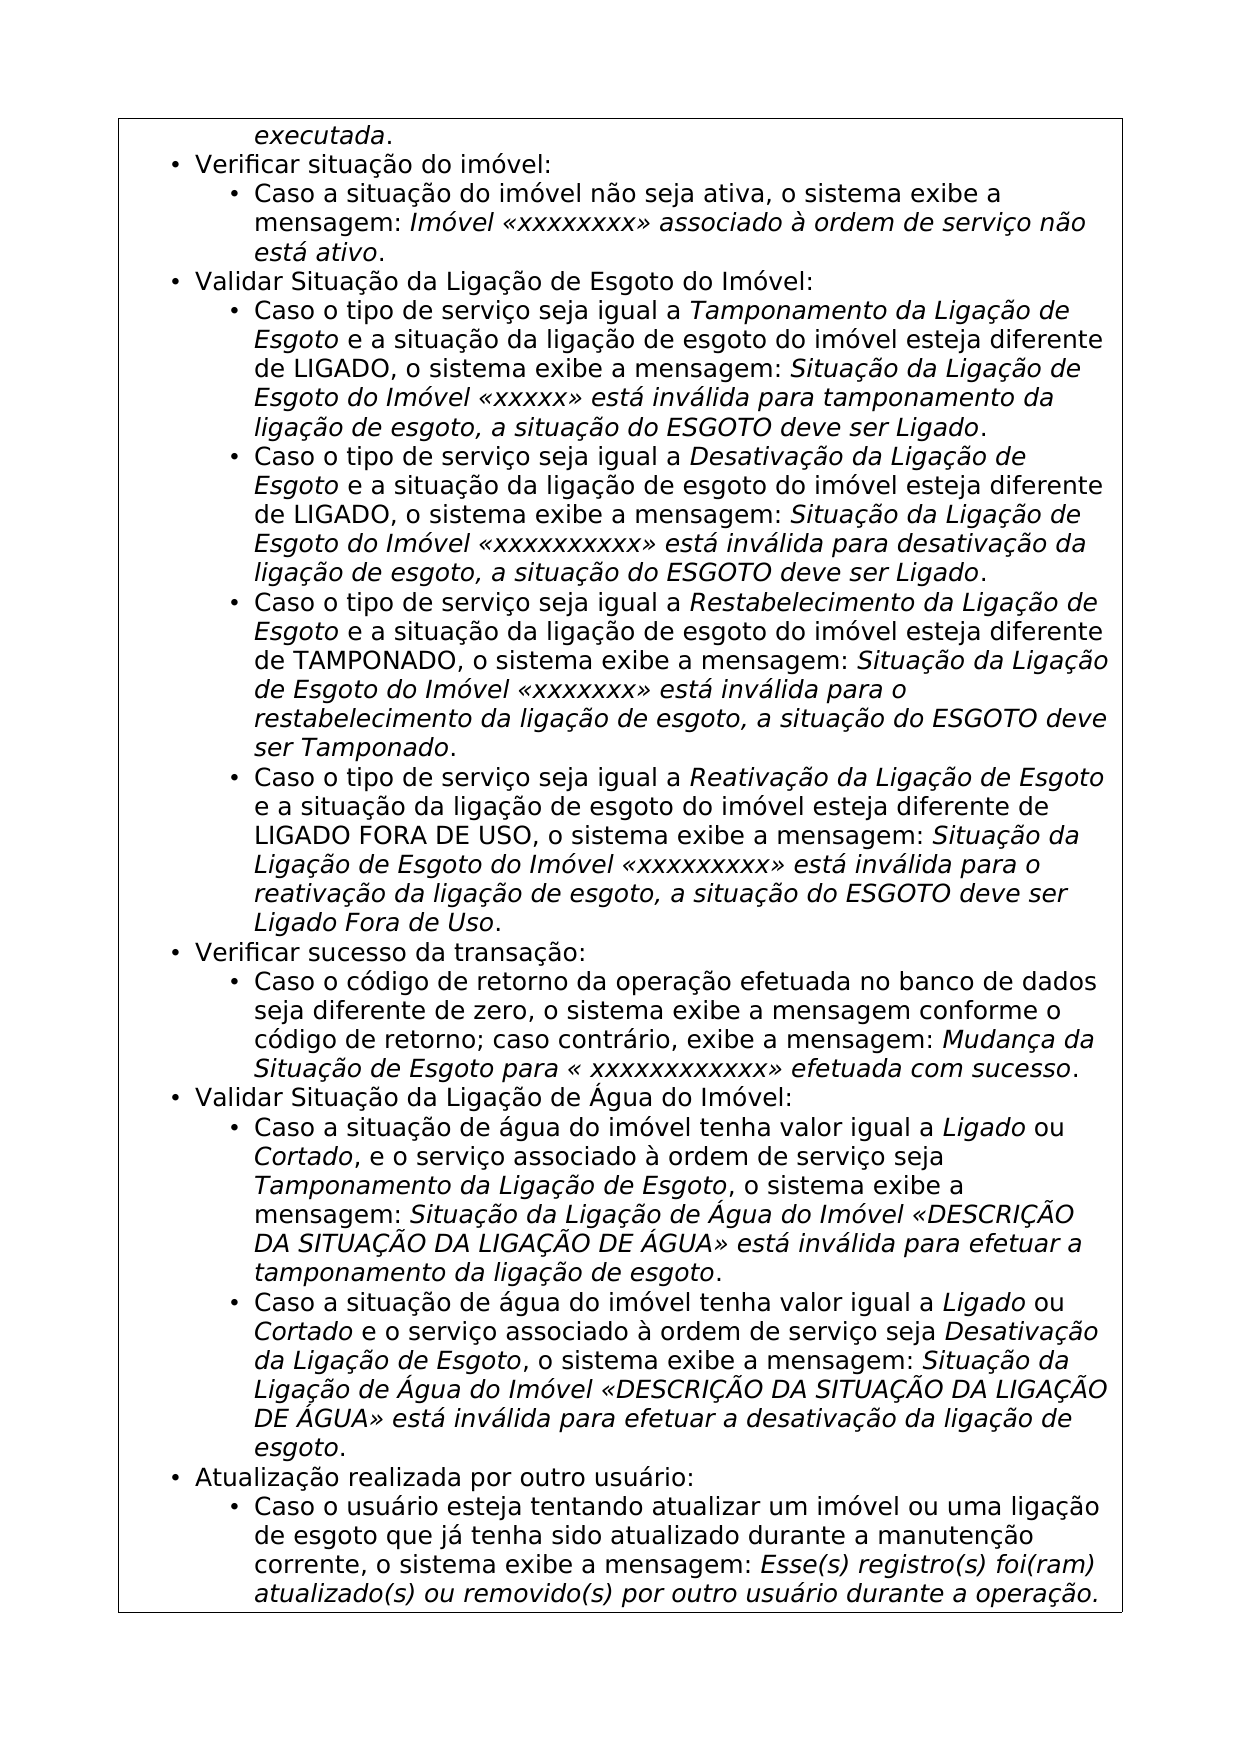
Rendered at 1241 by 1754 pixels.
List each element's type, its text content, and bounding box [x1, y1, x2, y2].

table_header Caso a funcionalidade tenha sido chamada diretamente pelo Menu, o usuário informa, obrigatoriamente, a ordem de serviço ou a seleciona. Caso contrário, o número da ordem de serviço é exibido automaticamente, não permitindo a alteração. A funcionalidade permite que o parcelamento de serviços possa ser informado/executado por qualquer usuário, sem a necessidade de possuir a permissão especial: Alterar Dados da Cobrança de Serviços. Dito isso, informe os campos necessários (para detalhes sobre o preenchimento clique AQUI) e clique no botão . O sistema executa algumas validações: Validar ordem de serviço: Caso não exista a ordem de serviço, o sistema exibe a mensagem: Ordem de Serviço inexistente. Caso a ordem de serviço tenha sido informada via Menu e sua situação não esteja encerrada por execução, o sistema exibe a mensagem: Esta Ordem de Serviço está «descrição da situação ». Caso a RD associada à ordem de serviço não tenha um imóvel informado, o sistema exibe a mensagem: A RD «número do RD» associada à ordem de serviço informada não tem imóvel associado. Caso a ordem de serviço tenha sido informada via Menu e sua situação esteja encerrada sem ser por execução, o sistema exibe a mensagem: Esta Ordem de Serviço está encerrada porém não foi executada. Verificar situação do imóvel: Caso a situação do imóvel não seja ativa, o sistema exibe a mensagem: Imóvel «xxxxxxxx» associado à ordem de serviço não está ativo. Validar Situação da Ligação de Esgoto do Imóvel: Caso o tipo de serviço seja igual a Tamponamento da Ligação de Esgoto e a situação da ligação de esgoto do imóvel esteja diferente de LIGADO, o sistema exibe a mensagem: Situação da Ligação de Esgoto do Imóvel «xxxxx» está inválida para tamponamento da ligação de esgoto, a situação do ESGOTO deve ser Ligado. Caso o tipo de serviço seja igual a Desativação da Ligação de Esgoto e a situação da ligação de esgoto do imóvel esteja diferente de LIGADO, o sistema exibe a mensagem: Situação da Ligação de Esgoto do Imóvel «xxxxxxxxxx» está inválida para desativação da ligação de esgoto, a situação do ESGOTO deve ser Ligado. Caso o tipo de serviço seja igual a Restabelecimento da Ligação de Esgoto e a situação da ligação de esgoto do imóvel esteja diferente de TAMPONADO, o sistema exibe a mensagem: Situação da Ligação de Esgoto do Imóvel «xxxxxxx» está inválida para o restabelecimento da ligação de esgoto, a situação do ESGOTO deve ser Tamponado. Caso o tipo de serviço seja igual a Reativação da Ligação de Esgoto e a situação da ligação de esgoto do imóvel esteja diferente de LIGADO FORA DE USO, o sistema exibe a mensagem: Situação da Ligação de Esgoto do Imóvel «xxxxxxxxx» está inválida para o reativação da ligação de esgoto, a situação do ESGOTO deve ser Ligado Fora de Uso. Verificar sucesso da transação: Caso o código de retorno da operação efetuada no banco de dados seja diferente de zero, o sistema exibe a mensagem conforme o código de retorno; caso contrário, exibe a mensagem: Mudança da Situação de Esgoto para « xxxxxxxxxxxx» efetuada com sucesso. Validar Situação da Ligação de Água do Imóvel: Caso a situação de água do imóvel tenha valor igual a Ligado ou Cortado, e o serviço associado à ordem de serviço seja Tamponamento da Ligação de Esgoto, o sistema exibe a mensagem: Situação da Ligação de Água do Imóvel «DESCRIÇÃO DA SITUAÇÃO DA LIGAÇÃO DE ÁGUA» está inválida para efetuar a tamponamento da ligação de esgoto. Caso a situação de água do imóvel tenha valor igual a Ligado ou Cortado e o serviço associado à ordem de serviço seja Desativação da Ligação de Esgoto, o sistema exibe a mensagem: Situação da Ligação de Água do Imóvel «DESCRIÇÃO DA SITUAÇÃO DA LIGAÇÃO DE ÁGUA» está inválida para efetuar a desativação da ligação de esgoto. Atualização realizada por outro usuário: Caso o usuário esteja tentando atualizar um imóvel ou uma ligação de esgoto que já tenha sido atualizado durante a manutenção corrente, o sistema exibe a mensagem: Esse(s) registro(s) foi(ram) atualizado(s) ou removido(s) por outro usuário durante a operação. Realize uma nova manutenção. Verificar Existência do Tipo de Débito: Caso exista o tipo de débito no tipo de serviço associado à ordem de serviço informada, o sistema exibe e solicita dados obrigatórios para inclusão do débito a cobrar. Validar Motivo da Não Cobrança: Caso o motivo da não cobrança seja selecionado e o usuário não possua senha especial, o sistema exibe a mensagem: Motivo da Não cobrança não deve ser selecionado. Validar Percentual de Cobrança: Caso o percentual de abatimento selecionado seja diferente de 100% e o usuário não possua senha especial, o sistema exibe a mensagem: Percentual de Cobrança do Débito deverá ser 100%. Validar Quantidade de Parcelas: Caso a quantidade de parcelas informadas seja maior que o número máximo de parcelas permitidas para financiamento e o usuário não possua senha especial, o sistema exibe a mensagem: Quantidade de Parcelas informada não pode ser superior a «xxxx». [119, 119, 1122, 1612]
